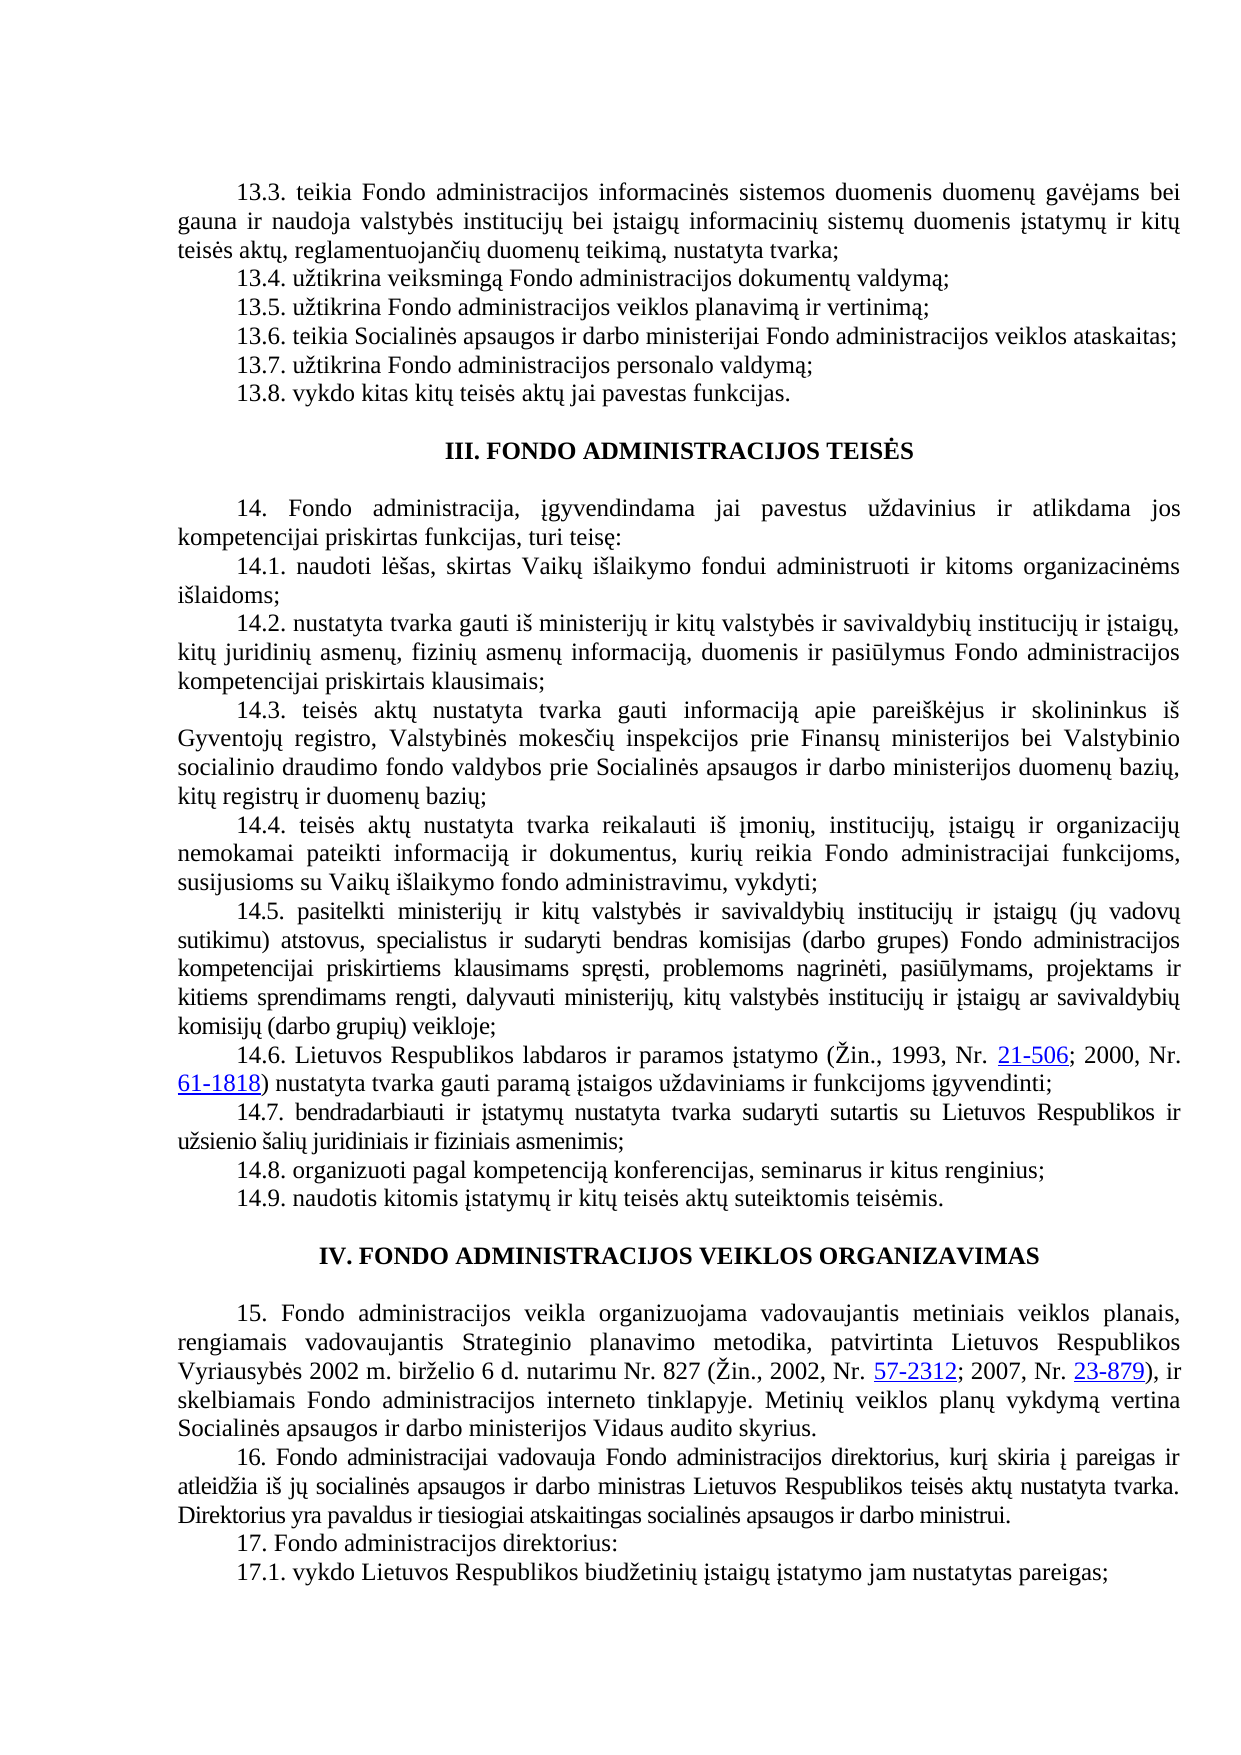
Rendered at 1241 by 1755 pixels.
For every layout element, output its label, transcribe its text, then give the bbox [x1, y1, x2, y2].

text 14.6. Lietuvos Respublikos labdaros ir paramos įstatymo (Žin., 1993, Nr. 21-506; 2000, Nr. 61-1818) nustatyta tvarka gauti paramą įstaigos uždaviniams ir funkcijoms įgyvendinti; [177, 1040, 1181, 1097]
text 14.2. nustatyta tvarka gauti iš ministerijų ir kitų valstybės ir savivaldybių institucijų ir įstaigų, kitų juridinių asmenų, fizinių asmenų informaciją, duomenis ir pasiūlymus Fondo administracijos kompetencijai priskirtais klausimais; [177, 608, 1181, 695]
text 14.4. teisės aktų nustatyta tvarka reikalauti iš įmonių, institucijų, įstaigų ir organizacijų nemokamai pateikti informaciją ir dokumentus, kurių reikia Fondo administracijai funkcijoms, susijusioms su Vaikų išlaikymo fondo administravimu, vykdyti; [177, 810, 1181, 896]
text 13.4. užtikrina veiksmingą Fondo administracijos dokumentų valdymą; [177, 263, 1181, 292]
text 14.3. teisės aktų nustatyta tvarka gauti informaciją apie pareiškėjus ir skolininkus iš Gyventojų registro, Valstybinės mokesčių inspekcijos prie Finansų ministerijos bei Valstybinio socialinio draudimo fondo valdybos prie Socialinės apsaugos ir darbo ministerijos duomenų bazių, kitų registrų ir duomenų bazių; [177, 695, 1181, 810]
text 14.1. naudoti lėšas, skirtas Vaikų išlaikymo fondui administruoti ir kitoms organizacinėms išlaidoms; [177, 551, 1181, 608]
text 14.8. organizuoti pagal kompetenciją konferencijas, seminarus ir kitus renginius; [177, 1155, 1181, 1183]
text 14. Fondo administracija, įgyvendindama jai pavestus uždavinius ir atlikdama jos kompetencijai priskirtas funkcijas, turi teisę: [177, 493, 1181, 551]
text 14.5. pasitelkti ministerijų ir kitų valstybės ir savivaldybių institucijų ir įstaigų (jų vadovų sutikimu) atstovus, specialistus ir sudaryti bendras komisijas (darbo grupes) Fondo administracijos kompetencijai priskirtiems klausimams spręsti, problemoms nagrinėti, pasiūlymams, projektams ir kitiems sprendimams rengti, dalyvauti ministerijų, kitų valstybės institucijų ir įstaigų ar savivaldybių komisijų (darbo grupių) veikloje; [177, 896, 1181, 1040]
text 13.7. užtikrina Fondo administracijos personalo valdymą; [177, 350, 1181, 378]
text III. FONDO ADMINISTRACIJOS TEISĖS [177, 436, 1181, 465]
text 15. Fondo administracijos veikla organizuojama vadovaujantis metiniais veiklos planais, rengiamais vadovaujantis Strateginio planavimo metodika, patvirtinta Lietuvos Respublikos Vyriausybės 2002 m. birželio 6 d. nutarimu Nr. 827 (Žin., 2002, Nr. 57-2312; 2007, Nr. 23-879), ir skelbiamais Fondo administracijos interneto tinklapyje. Metinių veiklos planų vykdymą vertina Socialinės apsaugos ir darbo ministerijos Vidaus audito skyrius. [177, 1298, 1181, 1442]
text 13.8. vykdo kitas kitų teisės aktų jai pavestas funkcijas. [177, 378, 1181, 407]
text 14.9. naudotis kitomis įstatymų ir kitų teisės aktų suteiktomis teisėmis. [177, 1183, 1181, 1212]
text 13.5. užtikrina Fondo administracijos veiklos planavimą ir vertinimą; [177, 292, 1181, 321]
text 13.3. teikia Fondo administracijos informacinės sistemos duomenis duomenų gavėjams bei gauna ir naudoja valstybės institucijų bei įstaigų informacinių sistemų duomenis įstatymų ir kitų teisės aktų, reglamentuojančių duomenų teikimą, nustatyta tvarka; [177, 177, 1181, 263]
text 14.7. bendradarbiauti ir įstatymų nustatyta tvarka sudaryti sutartis su Lietuvos Respublikos ir užsienio šalių juridiniais ir fiziniais asmenimis; [177, 1097, 1181, 1155]
text 13.6. teikia Socialinės apsaugos ir darbo ministerijai Fondo administracijos veiklos ataskaitas; [177, 321, 1181, 350]
text 16. Fondo administracijai vadovauja Fondo administracijos direktorius, kurį skiria į pareigas ir atleidžia iš jų socialinės apsaugos ir darbo ministras Lietuvos Respublikos teisės aktų nustatyta tvarka. Direktorius yra pavaldus ir tiesiogiai atskaitingas socialinės apsaugos ir darbo ministrui. [177, 1442, 1181, 1528]
text 17.1. vykdo Lietuvos Respublikos biudžetinių įstaigų įstatymo jam nustatytas pareigas; [177, 1557, 1181, 1586]
text 17. Fondo administracijos direktorius: [177, 1528, 1181, 1557]
text IV. FONDO ADMINISTRACIJOS VEIKLOS ORGANIZAVIMAS [177, 1241, 1181, 1270]
